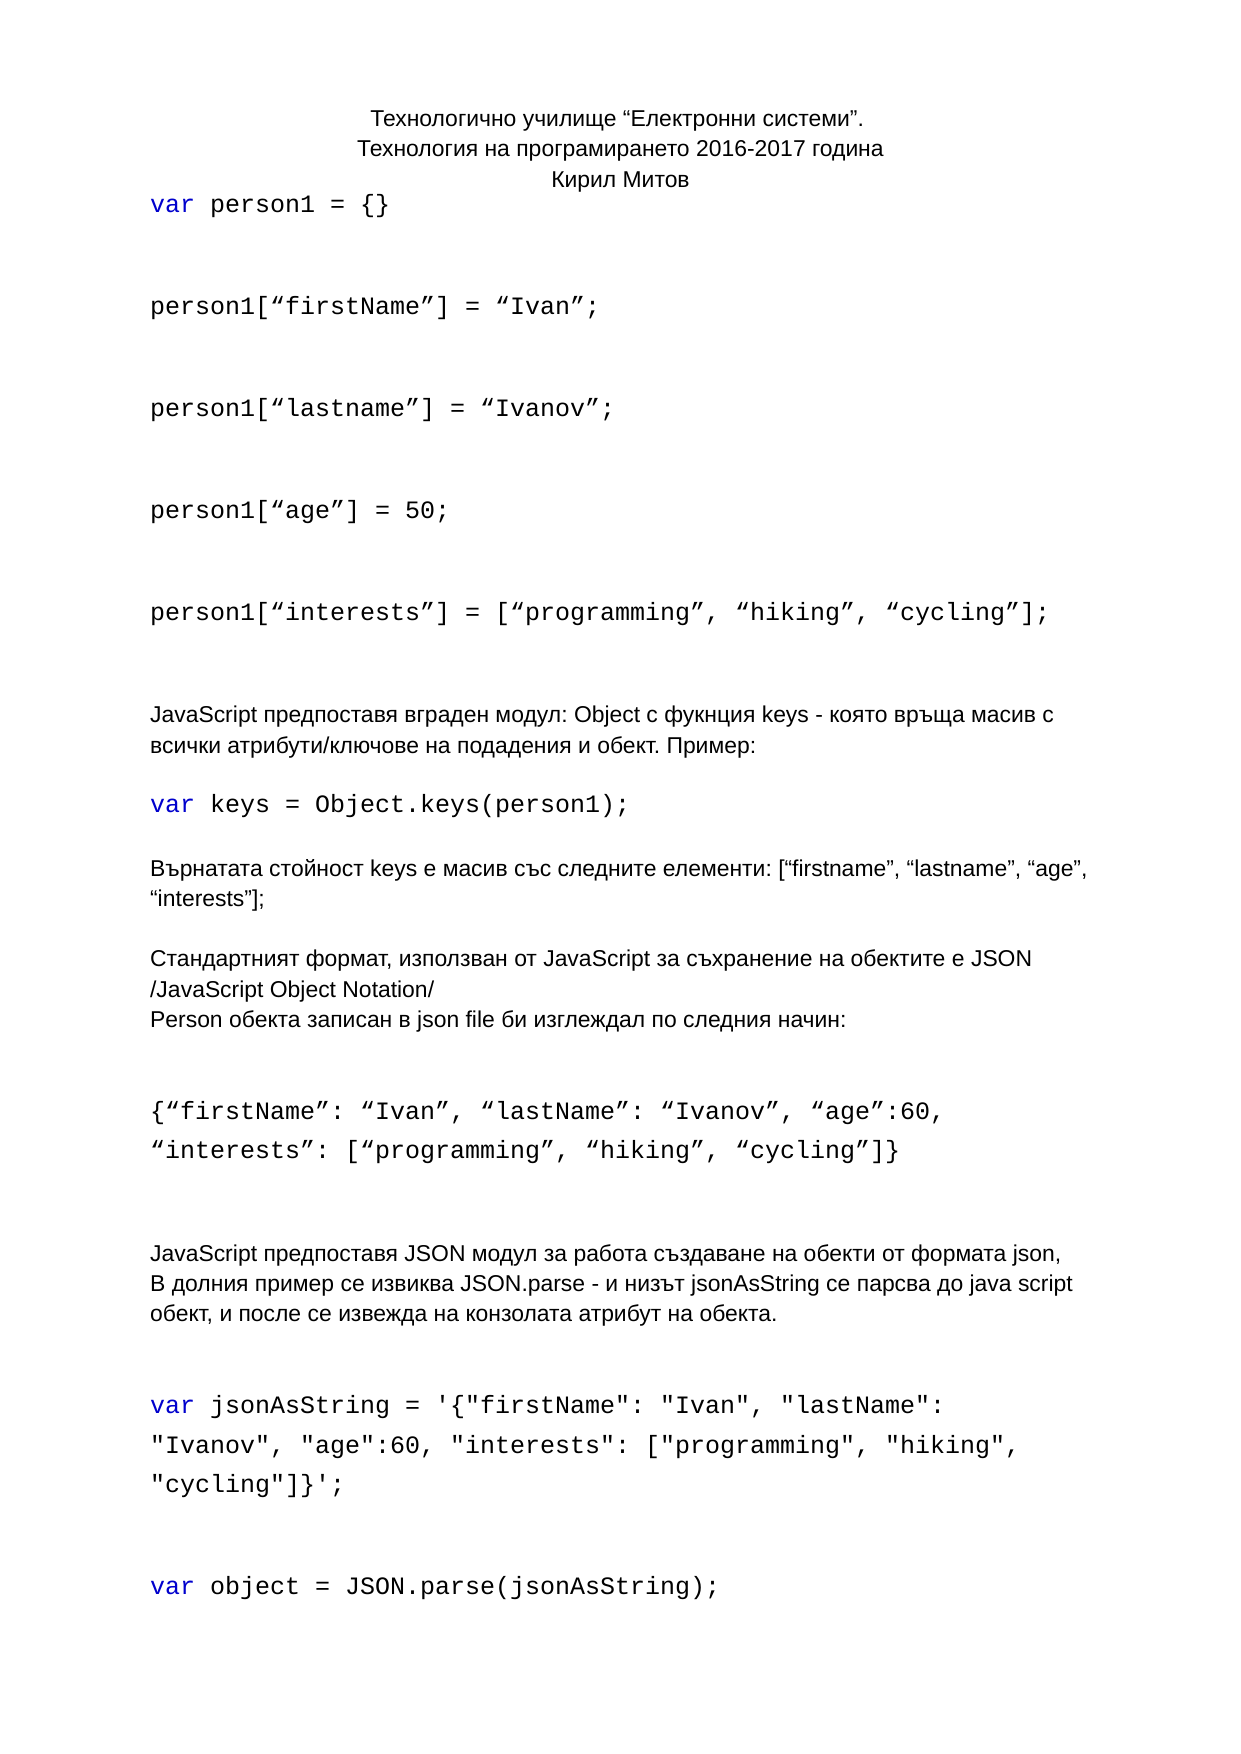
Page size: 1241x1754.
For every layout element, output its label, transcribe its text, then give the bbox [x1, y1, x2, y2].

text person1[“age”] = 50; [150, 498, 1090, 526]
text Person обекта записан в json file би изглеждал по следния начин: [150, 1006, 1090, 1032]
text person1[“interests”] = [“programming”, “hiking”, “cycling”]; [150, 599, 1090, 628]
text person1[“lastname”] = “Ivanov”; [150, 396, 1090, 424]
text Върнатата стойност keys e масив със следните елементи: [“firstname”, “lastname”, “age”, “interests”]; [150, 855, 1090, 911]
text {“firstName”: “Ivan”, “lastName”: “Ivanov”, “age”:60, “interests”: [“programming”, “hiking”, “cycling”]} [150, 1098, 1090, 1166]
text JavaScript предпоставя вграден модул: Object с фукнция keys - която връща масив с всички атрибути/ключове на подадения и обект. Пример: [150, 701, 1090, 758]
text var person1 = {} [150, 192, 1090, 220]
text var keys = Object.keys(person1); [150, 792, 1090, 820]
text JavaScript предпоставя JSON модул за работа създаване на обекти от формата json, [150, 1240, 1090, 1266]
text В долния пример се извиква JSON.parse - и низът jsonAsString се парсва до java script обект, и после се извежда на конзолата атрибут на обекта. [150, 1270, 1090, 1326]
text var object = JSON.parse(jsonAsString); [150, 1573, 1090, 1602]
text Стандартният формат, използван от JavaScript за съхранение на обектите е JSON /JavaScript Object Notation/ [150, 945, 1090, 1002]
text person1[“firstName”] = “Ivan”; [150, 294, 1090, 322]
text var jsonAsString = '{"firstName": "Ivan", "lastName": "Ivanov", "age":60, "interests": ["programming", "hiking", "cycling"]}'; [150, 1393, 1090, 1500]
